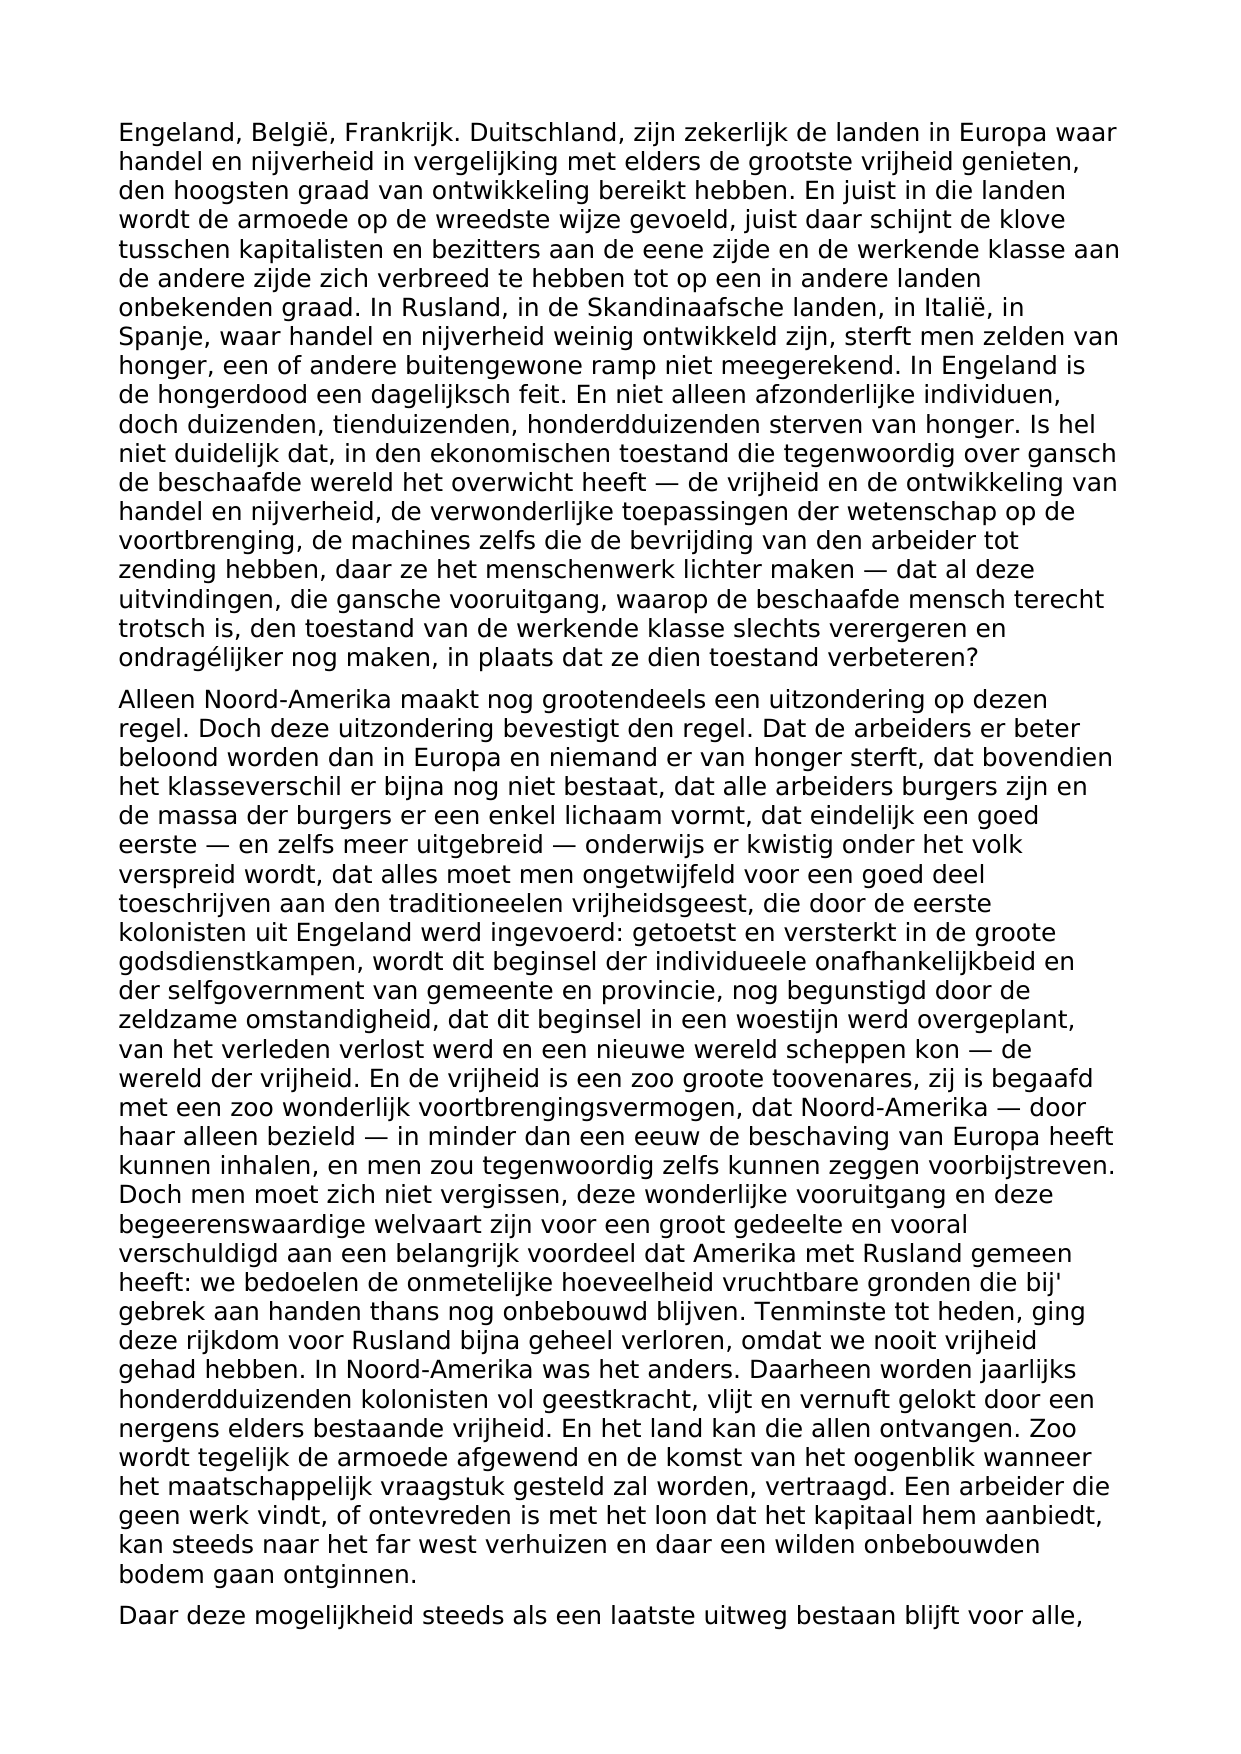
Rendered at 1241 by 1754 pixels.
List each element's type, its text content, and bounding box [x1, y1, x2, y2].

text Alleen Noord-Amerika maakt nog grootendeels een uitzondering op dezen regel. Doch deze uitzondering bevestigt den regel. Dat de arbeiders er beter beloond worden dan in Europa en niemand er van honger sterft, dat bovendien het klasseverschil er bijna nog niet bestaat, dat alle arbeiders burgers zijn en de massa der burgers er een enkel lichaam vormt, dat eindelijk een goed eerste — en zelfs meer uitgebreid — onderwijs er kwistig onder het volk verspreid wordt, dat alles moet men ongetwijfeld voor een goed deel toeschrijven aan den traditioneelen vrijheidsgeest, die door de eerste kolonisten uit Engeland werd ingevoerd: getoetst en versterkt in de groote godsdienstkampen, wordt dit beginsel der individueele onafhankelijkbeid en der selfgovernment van gemeente en provincie, nog begunstigd door de zeldzame omstandigheid, dat dit beginsel in een woestijn werd overgeplant, van het verleden verlost werd en een nieuwe wereld scheppen kon — de wereld der vrijheid. En de vrijheid is een zoo groote toovenares, zij is begaafd met een zoo wonderlijk voortbrengingsvermogen, dat Noord-Amerika — door haar alleen bezield — in minder dan een eeuw de beschaving van Europa heeft kunnen inhalen, en men zou tegenwoordig zelfs kunnen zeggen voorbijstreven. Doch men moet zich niet vergissen, deze wonderlijke vooruitgang en deze begeerenswaardige welvaart zijn voor een groot gedeelte en vooral verschuldigd aan een belangrijk voordeel dat Amerika met Rusland gemeen heeft: we bedoelen de onmetelijke hoeveelheid vruchtbare gronden die bij' gebrek aan handen thans nog onbebouwd blijven. Tenminste tot heden, ging deze rijkdom voor Rusland bijna geheel verloren, omdat we nooit vrijheid gehad hebben. In Noord-Amerika was het anders. Daarheen worden jaarlijks honderdduizenden kolonisten vol geestkracht, vlijt en vernuft gelokt door een nergens elders bestaande vrijheid. En het land kan die allen ontvangen. Zoo wordt tegelijk de armoede afgewend en de komst van het oogenblik wanneer het maatschappelijk vraagstuk gesteld zal worden, vertraagd. Een arbeider die geen werk vindt, of ontevreden is met het loon dat het kapitaal hem aanbiedt, kan steeds naar het far west verhuizen en daar een wilden onbebouwden bodem gaan ontginnen. [118, 685, 1122, 1589]
text Daar deze mogelijkheid steeds als een laatste uitweg bestaan blijft voor alle, [118, 1601, 1122, 1631]
text Engeland, België, Frankrijk. Duitschland, zijn zekerlijk de landen in Europa waar handel en nijverheid in vergelijking met elders de grootste vrijheid genieten, den hoogsten graad van ontwikkeling bereikt hebben. En juist in die landen wordt de armoede op de wreedste wijze gevoeld, juist daar schijnt de klove tusschen kapitalisten en bezitters aan de eene zijde en de werkende klasse aan de andere zijde zich verbreed te hebben tot op een in andere landen onbekenden graad. In Rusland, in de Skandinaafsche landen, in Italië, in Spanje, waar handel en nijverheid weinig ontwikkeld zijn, sterft men zelden van honger, een of andere buitengewone ramp niet meegerekend. In Engeland is de hongerdood een dagelijksch feit. En niet alleen afzonderlijke individuen, doch duizenden, tienduizenden, honderdduizenden sterven van honger. Is hel niet duidelijk dat, in den ekonomischen toestand die tegenwoordig over gansch de beschaafde wereld het overwicht heeft — de vrijheid en de ontwikkeling van handel en nijverheid, de verwonderlijke toepassingen der wetenschap op de voortbrenging, de machines zelfs die de bevrijding van den arbeider tot zending hebben, daar ze het menschenwerk lichter maken — dat al deze uitvindingen, die gansche vooruitgang, waarop de beschaafde mensch terecht trotsch is, den toestand van de werkende klasse slechts verergeren en ondragélijker nog maken, in plaats dat ze dien toestand verbeteren? [118, 118, 1122, 672]
